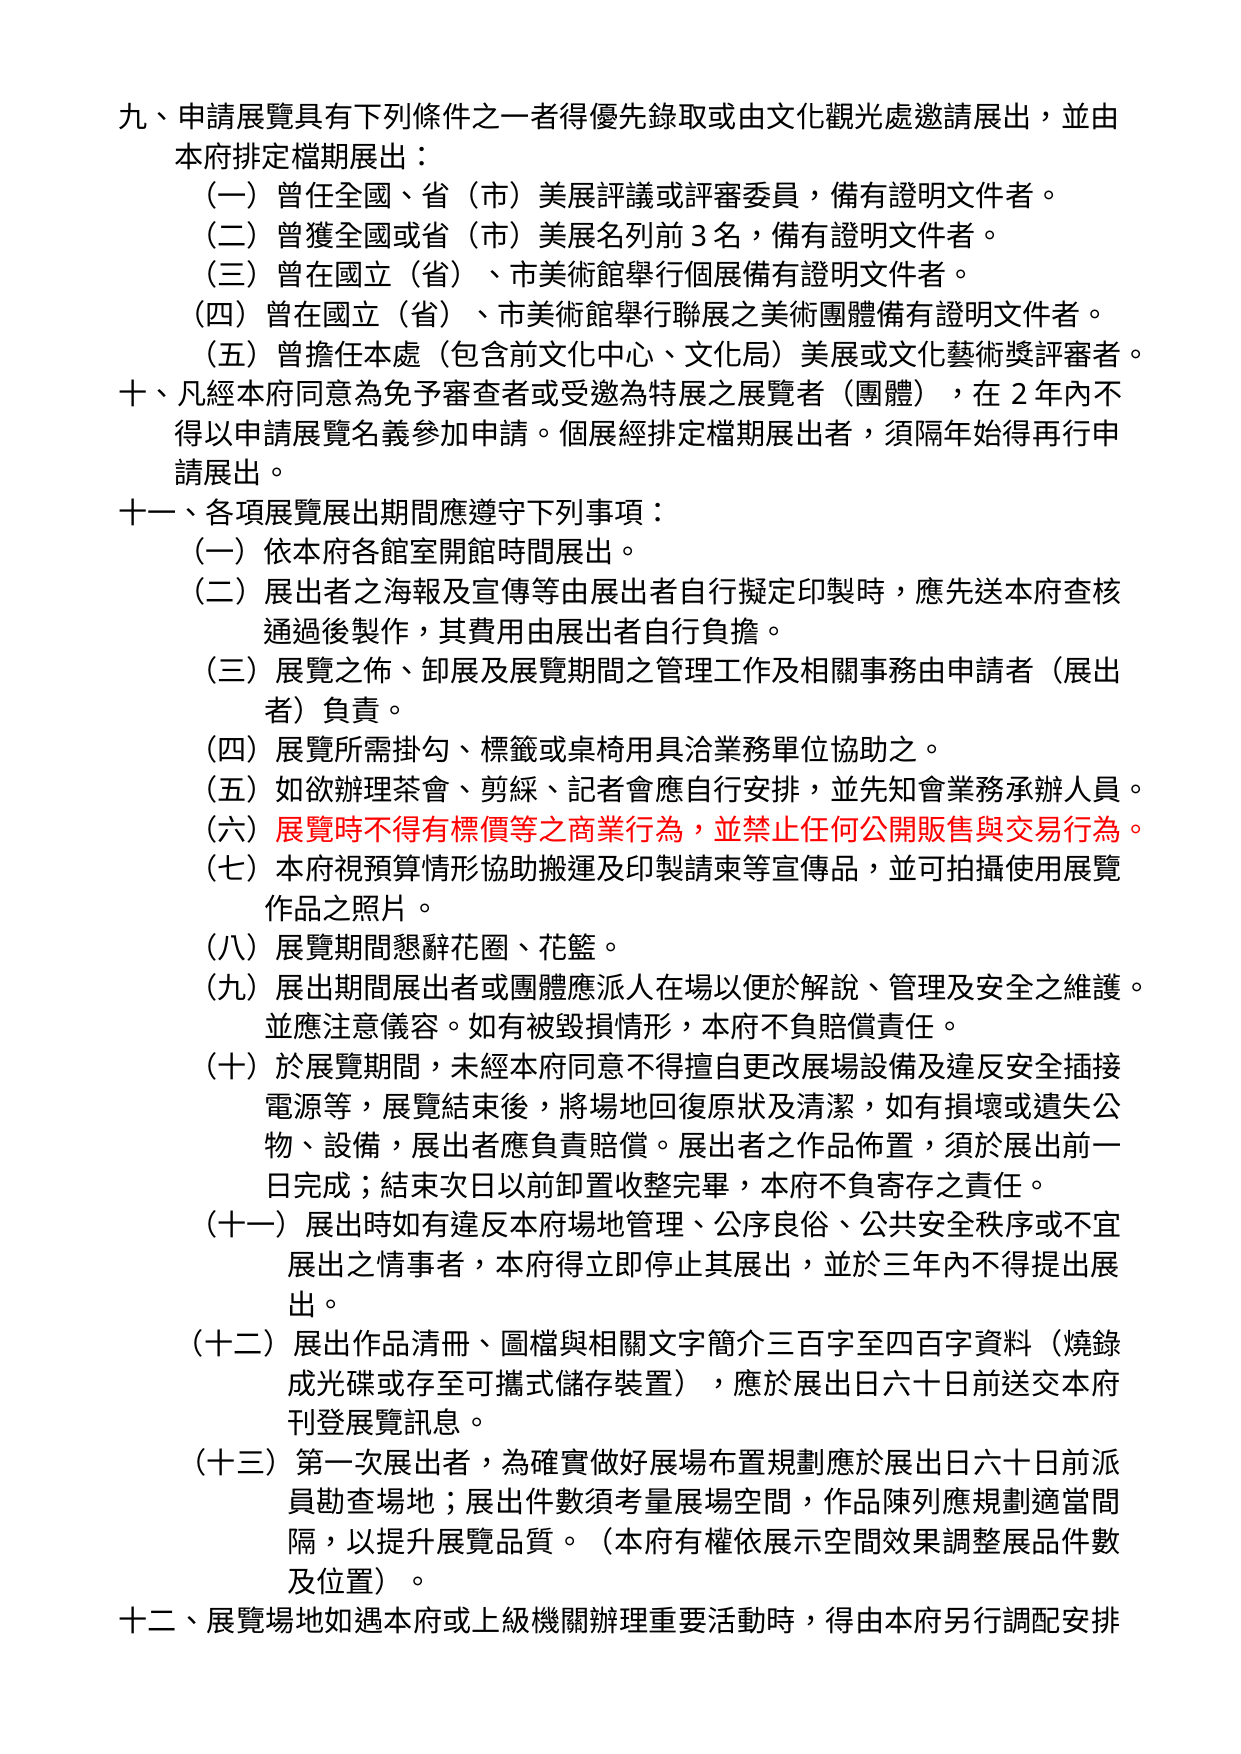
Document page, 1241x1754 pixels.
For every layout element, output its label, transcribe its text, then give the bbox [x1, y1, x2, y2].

text （二）展出者之海報及宣傳等由展出者自行擬定印製時，應先送本府查核通過後製作，其費用由展出者自行負擔。 [176, 571, 1122, 650]
text 十二、展覽場地如遇本府或上級機關辦理重要活動時，得由本府另行調配安排。如遇天災、疾、疫或不可抗力情事，得由本府以行政權宜處理之。 [118, 1600, 1122, 1639]
text 九、申請展覽具有下列條件之一者得優先錄取或由文化觀光處邀請展出，並由本府排定檔期展出： [118, 96, 1122, 175]
text （一）依本府各館室開館時間展出。 [176, 531, 1122, 571]
text （一）曾任全國、省（市）美展評議或評審委員，備有證明文件者。 [118, 175, 1122, 214]
text （五）如欲辦理茶會、剪綵、記者會應自行安排，並先知會業務承辦人員。 [118, 769, 1122, 808]
text （二）曾獲全國或省（市）美展名列前3名，備有證明文件者。 [118, 214, 1122, 254]
text （四）展覽所需掛勾、標籤或桌椅用具洽業務單位協助之。 [118, 729, 1122, 769]
text （四）曾在國立（省）、市美術館舉行聯展之美術團體備有證明文件者。 [118, 294, 1122, 333]
text 十一、各項展覽展出期間應遵守下列事項： [118, 492, 1122, 531]
text （三）曾在國立（省）、市美術館舉行個展備有證明文件者。 [118, 254, 1122, 294]
text （五）曾擔任本處（包含前文化中心、文化局）美展或文化藝術獎評審者。 [118, 333, 1122, 373]
text （十二）展出作品清冊、圖檔與相關文字簡介三百字至四百字資料（燒錄成光碟或存至可攜式儲存裝置），應於展出日六十日前送交本府刊登展覽訊息。 [174, 1323, 1122, 1442]
text （十）於展覽期間，未經本府同意不得擅自更改展場設備及違反安全插接電源等，展覽結束後，將場地回復原狀及清潔，如有損壞或遺失公物、設備，展出者應負責賠償。展出者之作品佈置，須於展出前一日完成；結束次日以前卸置收整完畢，本府不負寄存之責任。 [118, 1046, 1122, 1204]
text （十三）第一次展出者，為確實做好展場布置規劃應於展出日六十日前派員勘查場地；展出件數須考量展場空間，作品陳列應規劃適當間隔，以提升展覽品質。（本府有權依展示空間效果調整展品件數及位置）。 [177, 1442, 1122, 1600]
text （六）展覽時不得有標價等之商業行為，並禁止任何公開販售與交易行為。 [118, 808, 1122, 848]
text （三）展覽之佈、卸展及展覽期間之管理工作及相關事務由申請者（展出者）負責。 [118, 650, 1122, 729]
text （九）展出期間展出者或團體應派人在場以便於解說、管理及安全之維護。並應注意儀容。如有被毀損情形，本府不負賠償責任。 [118, 967, 1122, 1046]
text 十、凡經本府同意為免予審查者或受邀為特展之展覽者（團體），在2年內不得以申請展覽名義參加申請。個展經排定檔期展出者，須隔年始得再行申請展出。 [118, 373, 1122, 492]
text （八）展覽期間懇辭花圈、花籃。 [118, 927, 1122, 967]
text （七）本府視預算情形協助搬運及印製請柬等宣傳品，並可拍攝使用展覽作品之照片。 [118, 848, 1122, 927]
text （十一）展出時如有違反本府場地管理、公序良俗、公共安全秩序或不宜展出之情事者，本府得立即停止其展出，並於三年內不得提出展出。 [118, 1204, 1122, 1323]
